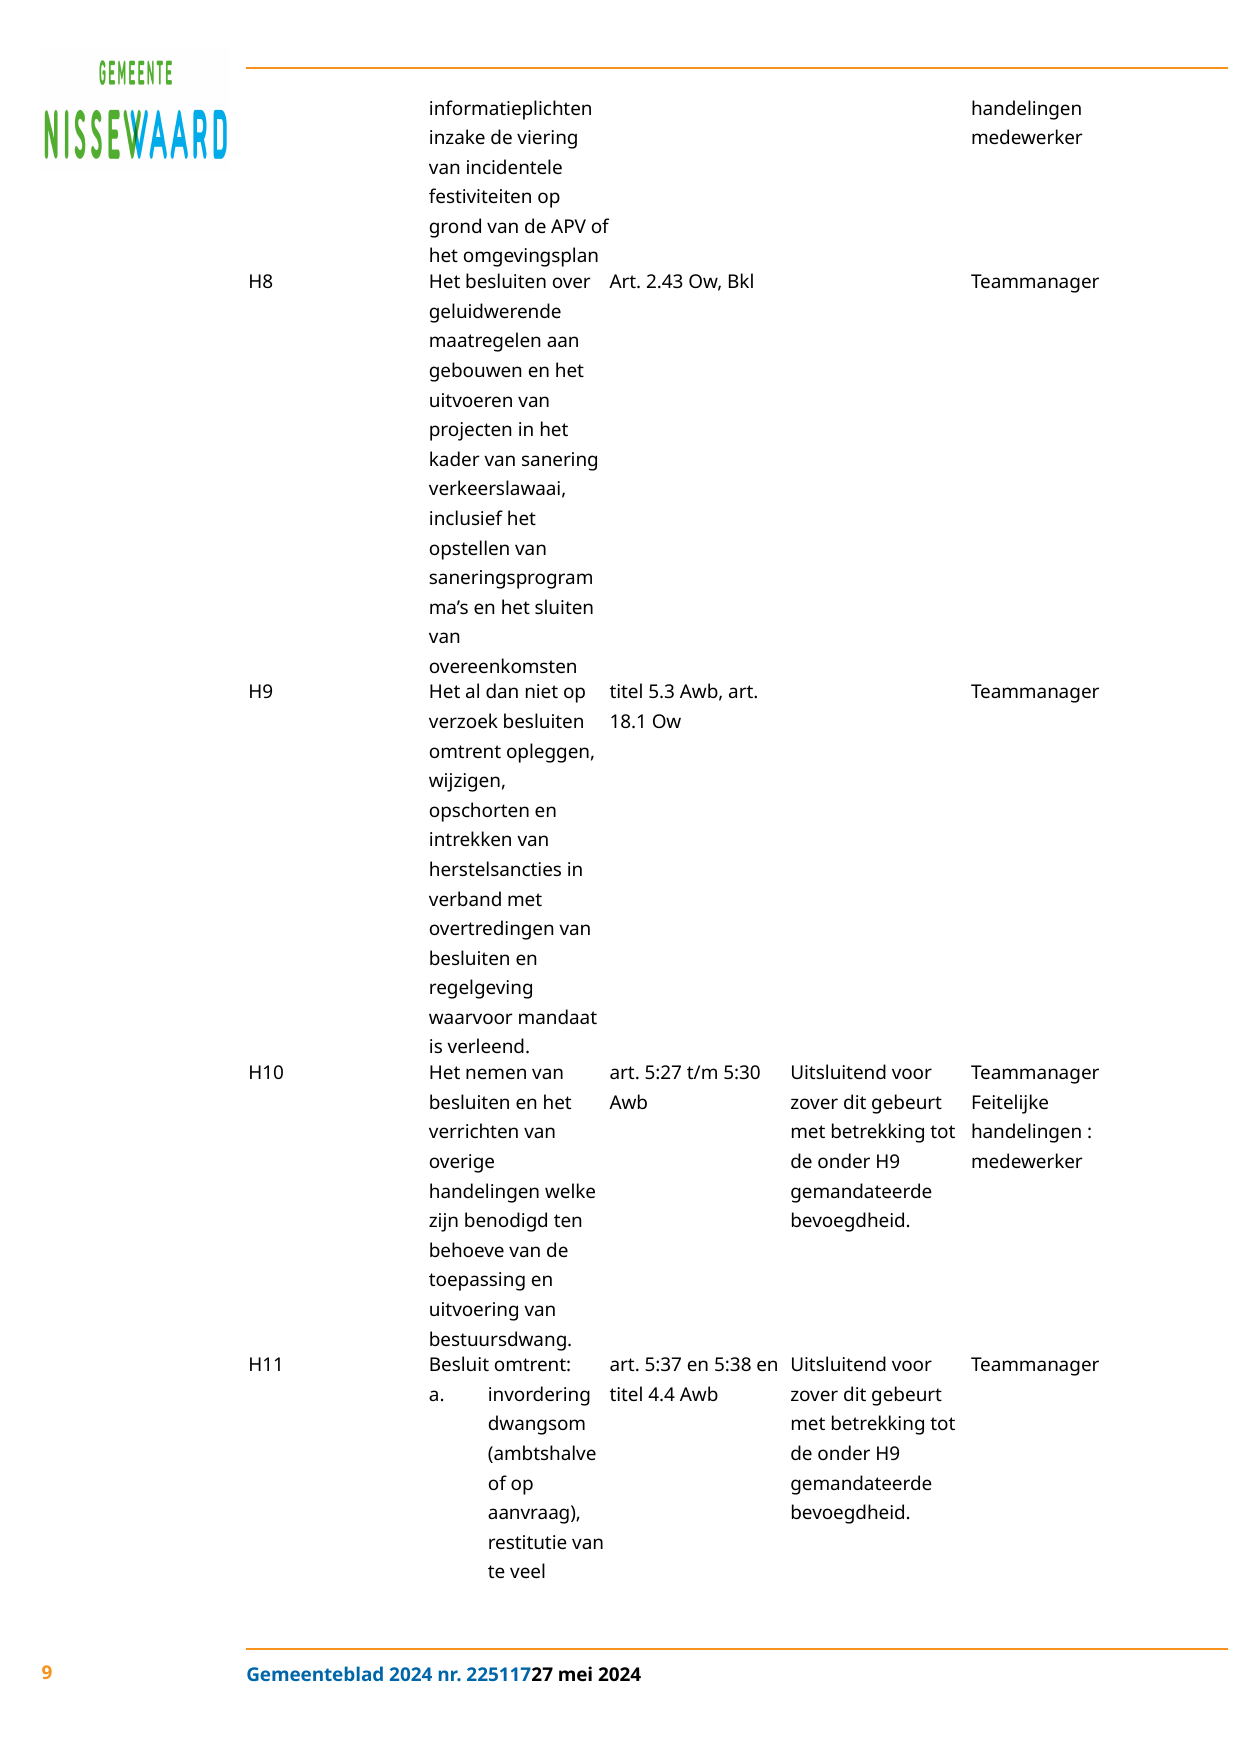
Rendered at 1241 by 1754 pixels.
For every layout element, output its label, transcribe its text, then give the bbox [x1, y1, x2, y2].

table_cell Het nemen van besluiten en het verrichten van overige handelingen welke zijn benodigd ten behoeve van de toepassing en uitvoering van bestuursdwang. [429, 1060, 609, 1351]
table_cell Uitsluitend voor zover dit gebeurt met betrekking tot de onder H9 gemandateerde bevoegdheid. [790, 1351, 971, 1584]
table_cell H11 [248, 1351, 429, 1584]
table_cell Teammanager [971, 679, 1152, 1059]
table_cell informatieplichten inzake de viering van incidentele festiviteiten op grond van de APV of het omgevingsplan [429, 95, 609, 268]
table_cell art. 5:37 en 5:38 en titel 4.4 Awb [609, 1351, 790, 1584]
picture [41, 47, 231, 172]
table_cell Teammanager [971, 269, 1152, 679]
table_cell [248, 95, 429, 268]
table_cell Het al dan niet op verzoek besluiten omtrent opleggen, wijzigen, opschorten en intrekken van herstelsancties in verband met overtredingen van besluiten en regelgeving waarvoor mandaat is verleend. [429, 679, 609, 1059]
table_cell art. 5:27 t/m 5:30 Awb [609, 1060, 790, 1351]
table_cell H9 [248, 679, 429, 1059]
table_cell Art. 2.43 Ow, Bkl [609, 269, 790, 679]
table_cell H10 [248, 1060, 429, 1351]
table_cell handelingen medewerker [971, 95, 1152, 268]
table_cell Het besluiten over geluidwerende maatregelen aan gebouwen en het uitvoeren van projecten in het kader van sanering verkeerslawaai, inclusief het opstellen van saneringsprogramma’s en het sluiten van overeenkomsten [429, 269, 609, 679]
table_cell H8 [248, 269, 429, 679]
table_cell [609, 95, 790, 268]
table_cell Teammanager [971, 1351, 1152, 1584]
table_cell [790, 679, 971, 1059]
table_cell Uitsluitend voor zover dit gebeurt met betrekking tot de onder H9 gemandateerde bevoegdheid. [790, 1060, 971, 1351]
table_cell Besluit omtrent: invordering dwangsom (ambtshalve of op aanvraag), restitutie van te veel [429, 1351, 609, 1584]
table_cell Teammanager Feitelijke handelingen : medewerker [971, 1060, 1152, 1351]
table_cell [790, 95, 971, 268]
table_cell titel 5.3 Awb, art. 18.1 Ow [609, 679, 790, 1059]
table_cell [790, 269, 971, 679]
